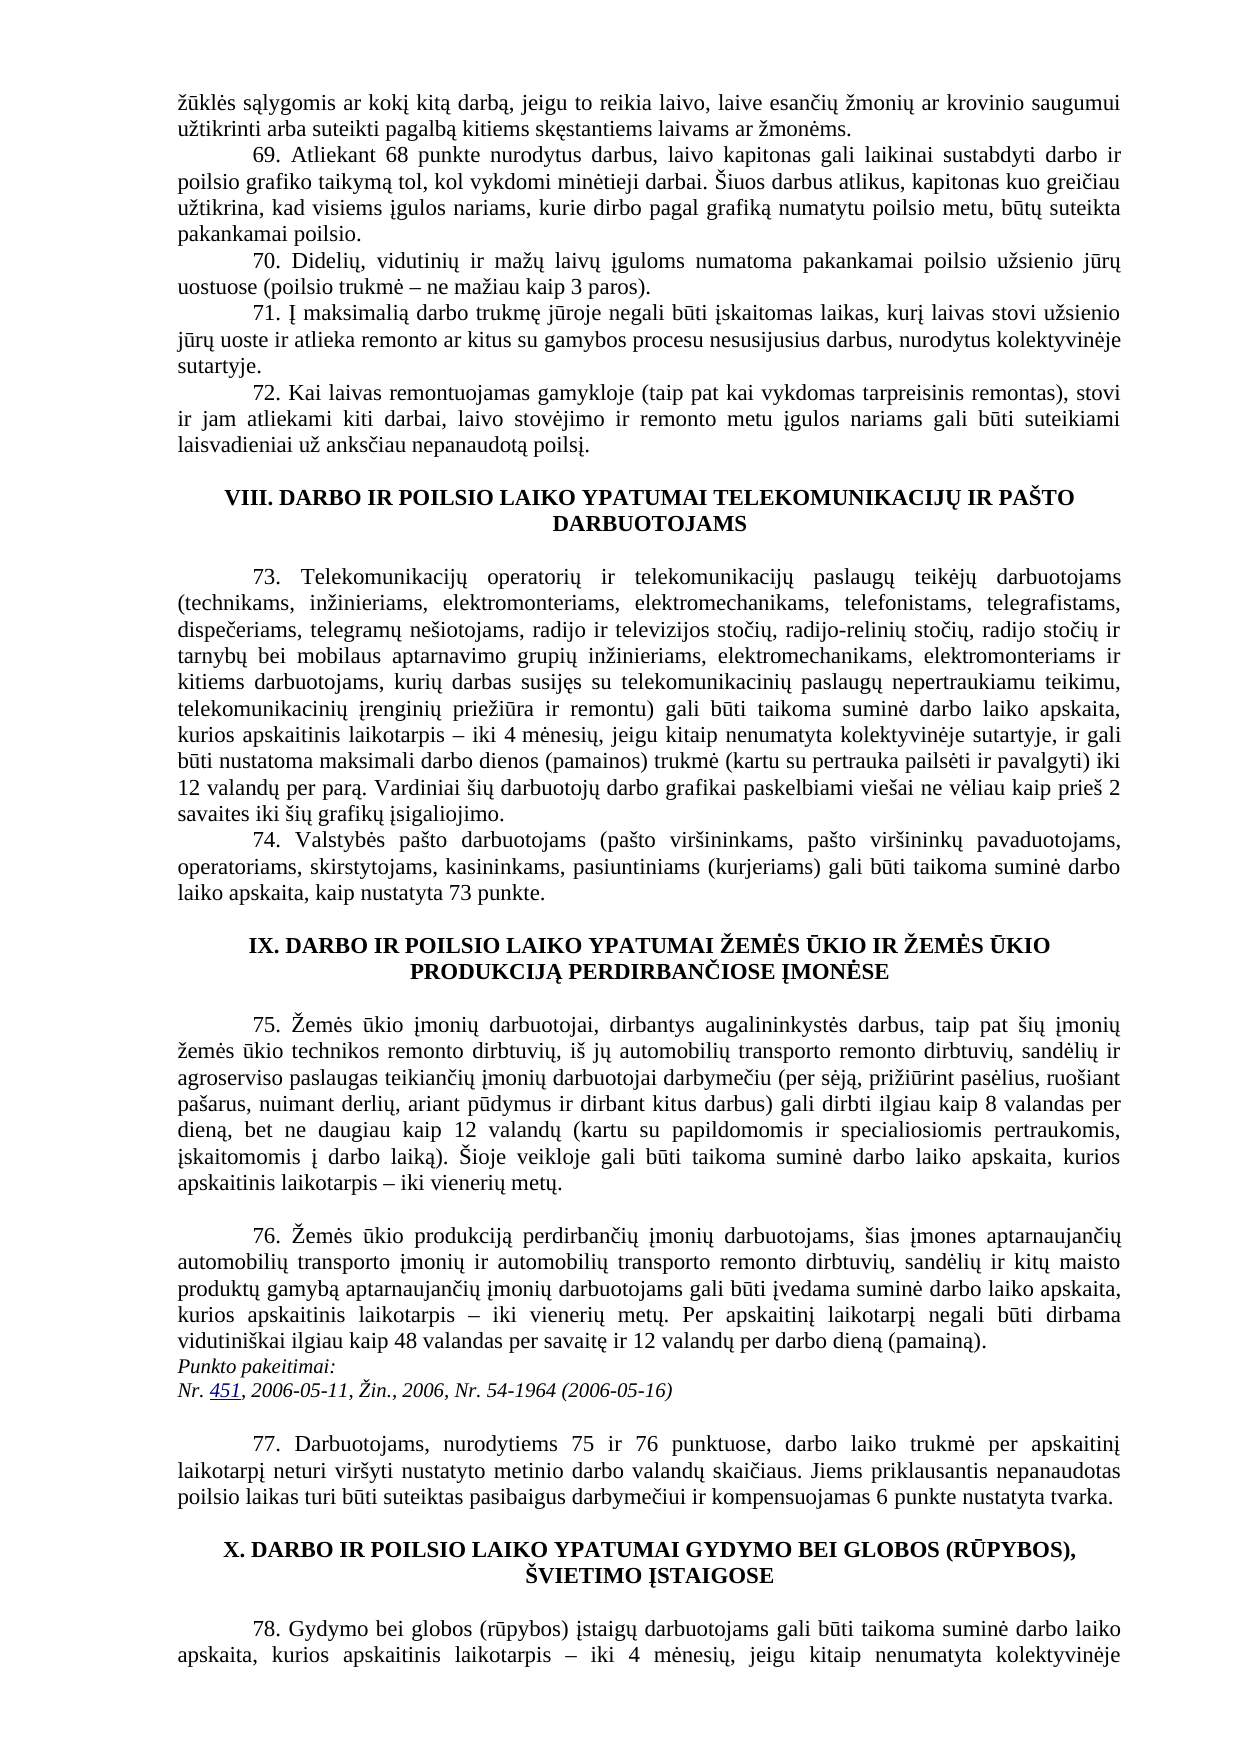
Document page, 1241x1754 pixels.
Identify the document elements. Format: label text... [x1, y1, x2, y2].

text 77. Darbuotojams, nurodytiems 75 ir 76 punktuose, darbo laiko trukmė per apskaitinį laikotarpį neturi viršyti nustatyto metinio darbo valandų skaičiaus. Jiems priklausantis nepanaudotas poilsio laikas turi būti suteiktas pasibaigus darbymečiui ir kompensuojamas 6 punkte nustatyta tvarka. [177, 1431, 1122, 1509]
text 75. Žemės ūkio įmonių darbuotojai, dirbantys augalininkystės darbus, taip pat šių įmonių žemės ūkio technikos remonto dirbtuvių, iš jų automobilių transporto remonto dirbtuvių, sandėlių ir agroserviso paslaugas teikiančių įmonių darbuotojai darbymečiu (per sėją, prižiūrint pasėlius, ruošiant pašarus, nuimant derlių, ariant pūdymus ir dirbant kitus darbus) gali dirbti ilgiau kaip 8 valandas per dieną, bet ne daugiau kaip 12 valandų (kartu su papildomomis ir specialiosiomis pertraukomis, įskaitomomis į darbo laiką). Šioje veikloje gali būti taikoma suminė darbo laiko apskaita, kurios apskaitinis laikotarpis – iki vienerių metų. [177, 1011, 1122, 1196]
text VIII. DARBO IR POILSIO LAIKO YPATUMAI TELEKOMUNIKACIJŲ IR PAŠTO DARBUOTOJAMS [177, 484, 1122, 537]
text 72. Kai laivas remontuojamas gamykloje (taip pat kai vykdomas tarpreisinis remontas), stovi ir jam atliekami kiti darbai, laivo stovėjimo ir remonto metu įgulos nariams gali būti suteikiami laisvadieniai už anksčiau nepanaudotą poilsį. [177, 378, 1122, 458]
text 69. Atliekant 68 punkte nurodytus darbus, laivo kapitonas gali laikinai sustabdyti darbo ir poilsio grafiko taikymą tol, kol vykdomi minėtieji darbai. Šiuos darbus atlikus, kapitonas kuo greičiau užtikrina, kad visiems įgulos nariams, kurie dirbo pagal grafiką numatytu poilsio metu, būtų suteikta pakankamai poilsio. [177, 141, 1122, 247]
text 73. Telekomunikacijų operatorių ir telekomunikacijų paslaugų teikėjų darbuotojams (technikams, inžinieriams, elektromonteriams, elektromechanikams, telefonistams, telegrafistams, dispečeriams, telegramų nešiotojams, radijo ir televizijos stočių, radijo-relinių stočių, radijo stočių ir tarnybų bei mobilaus aptarnavimo grupių inžinieriams, elektromechanikams, elektromonteriams ir kitiems darbuotojams, kurių darbas susijęs su telekomunikacinių paslaugų nepertraukiamu teikimu, telekomunikacinių įrenginių priežiūra ir remontu) gali būti taikoma suminė darbo laiko apskaita, kurios apskaitinis laikotarpis – iki 4 mėnesių, jeigu kitaip nenumatyta kolektyvinėje sutartyje, ir gali būti nustatoma maksimali darbo dienos (pamainos) trukmė (kartu su pertrauka pailsėti ir pavalgyti) iki 12 valandų per parą. Vardiniai šių darbuotojų darbo grafikai paskelbiami viešai ne vėliau kaip prieš 2 savaites iki šių grafikų įsigaliojimo. [177, 563, 1122, 827]
text 76. Žemės ūkio produkciją perdirbančių įmonių darbuotojams, šias įmones aptarnaujančių automobilių transporto įmonių ir automobilių transporto remonto dirbtuvių, sandėlių ir kitų maisto produktų gamybą aptarnaujančių įmonių darbuotojams gali būti įvedama suminė darbo laiko apskaita, kurios apskaitinis laikotarpis – iki vienerių metų. Per apskaitinį laikotarpį negali būti dirbama vidutiniškai ilgiau kaip 48 valandas per savaitę ir 12 valandų per darbo dieną (pamainą). [177, 1222, 1122, 1354]
text 70. Didelių, vidutinių ir mažų laivų įguloms numatoma pakankamai poilsio užsienio jūrų uostuose (poilsio trukmė – ne mažiau kaip 3 paros). [177, 247, 1122, 299]
text IX. DARBO IR POILSIO LAIKO YPATUMAI ŽEMĖS ŪKIO IR ŽEMĖS ŪKIO PRODUKCIJĄ PERDIRBANČIOSE ĮMONĖSE [177, 932, 1122, 985]
text X. DARBO IR POILSIO LAIKO YPATUMAI GYDYMO BEI GLOBOS (RŪPYBOS), ŠVIETIMO ĮSTAIGOSE [177, 1536, 1122, 1589]
text 78. Gydymo bei globos (rūpybos) įstaigų darbuotojams gali būti taikoma suminė darbo laiko apskaita, kurios apskaitinis laikotarpis – iki 4 mėnesių, jeigu kitaip nenumatyta kolektyvinėje [177, 1615, 1122, 1668]
text Punkto pakeitimai: [177, 1354, 1122, 1378]
text 74. Valstybės pašto darbuotojams (pašto viršininkams, pašto viršininkų pavaduotojams, operatoriams, skirstytojams, kasininkams, pasiuntiniams (kurjeriams) gali būti taikoma suminė darbo laiko apskaita, kaip nustatyta 73 punkte. [177, 827, 1122, 906]
text 71. Į maksimalią darbo trukmę jūroje negali būti įskaitomas laikas, kurį laivas stovi užsienio jūrų uoste ir atlieka remonto ar kitus su gamybos procesu nesusijusius darbus, nurodytus kolektyvinėje sutartyje. [177, 299, 1122, 378]
text žūklės sąlygomis ar kokį kitą darbą, jeigu to reikia laivo, laive esančių žmonių ar krovinio saugumui užtikrinti arba suteikti pagalbą kitiems skęstantiems laivams ar žmonėms. [177, 89, 1122, 141]
text Nr. 451, 2006-05-11, Žin., 2006, Nr. 54-1964 (2006-05-16) [177, 1378, 1122, 1402]
